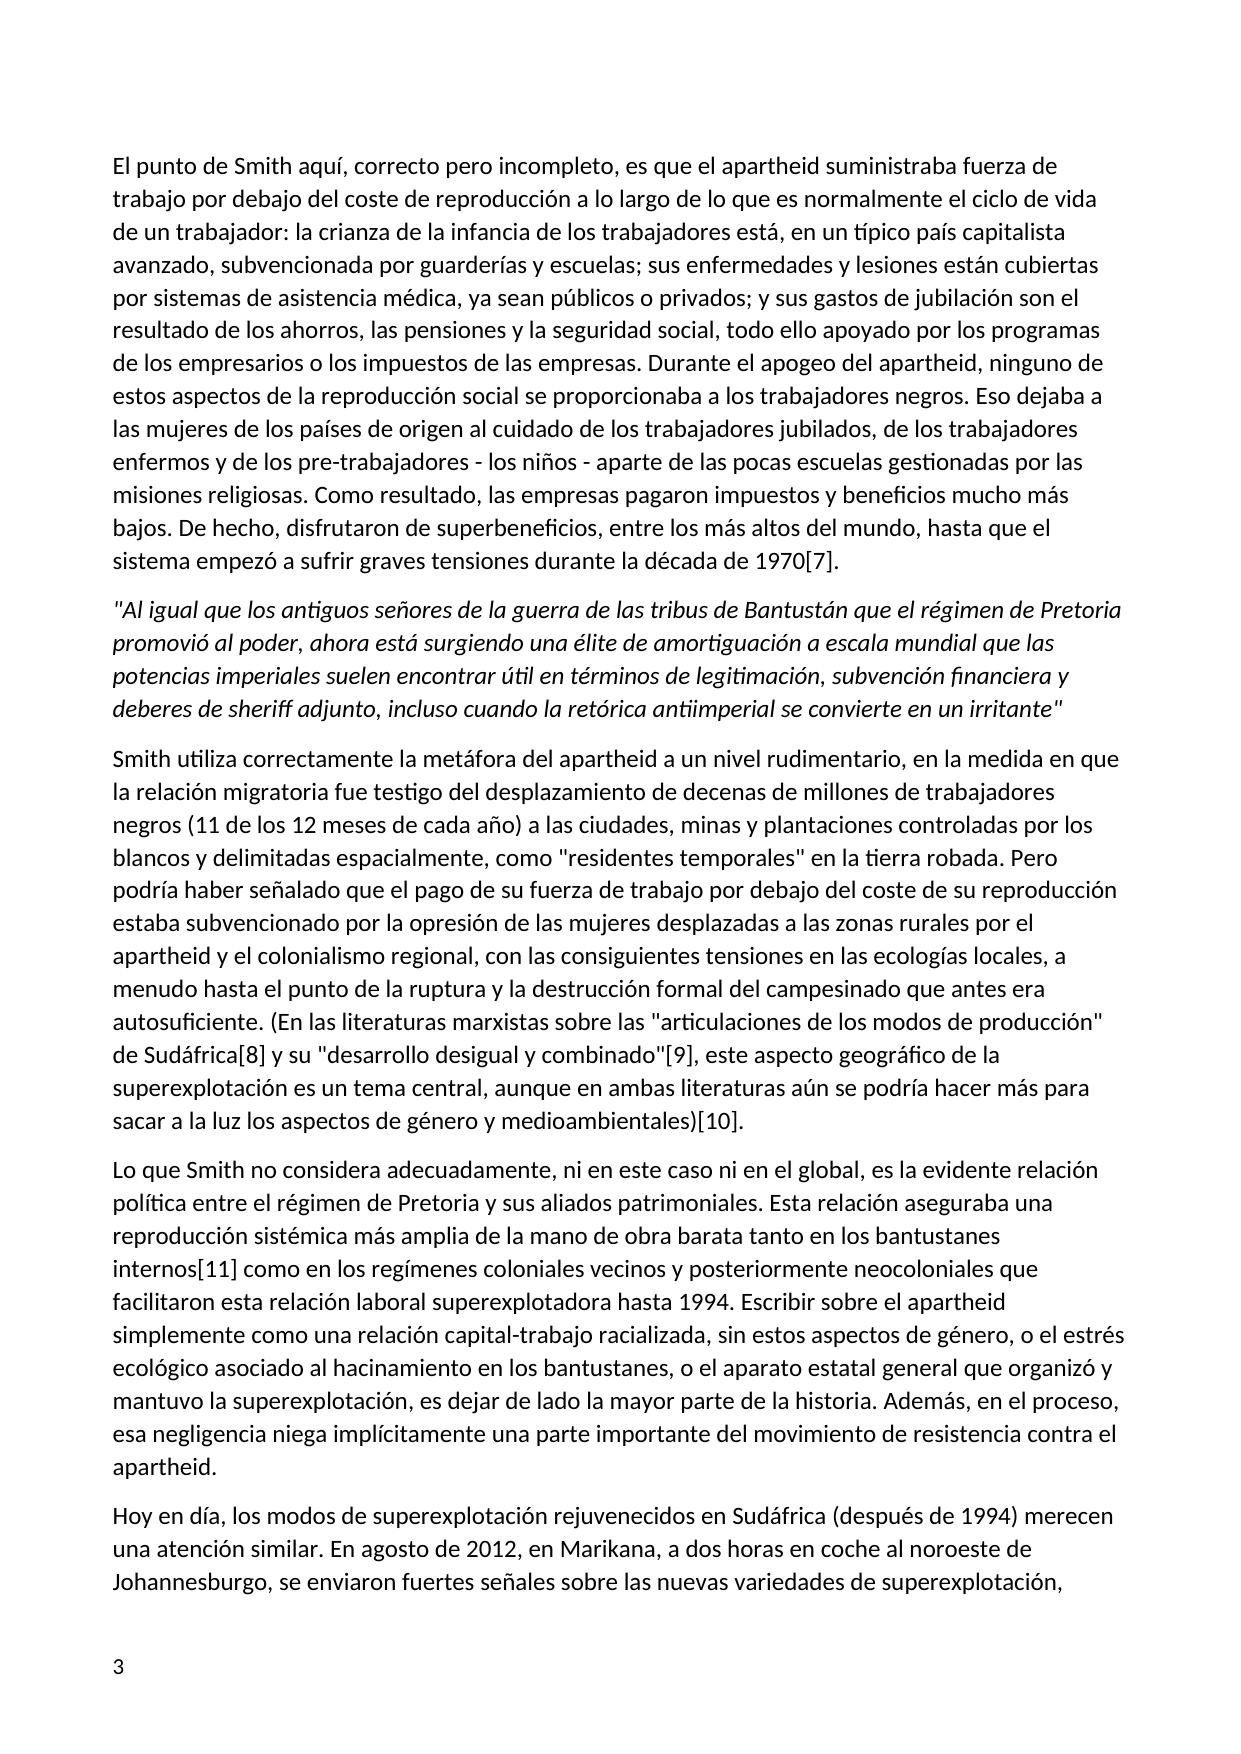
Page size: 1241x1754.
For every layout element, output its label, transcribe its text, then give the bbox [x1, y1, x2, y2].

text Smith utiliza correctamente la metáfora del apartheid a un nivel rudimentario, en la medida en que la relación migratoria fue testigo del desplazamiento de decenas de millones de trabajadores negros (11 de los 12 meses de cada año) a las ciudades, minas y plantaciones controladas por los blancos y delimitadas espacialmente, como "residentes temporales" en la tierra robada. Pero podría haber señalado que el pago de su fuerza de trabajo por debajo del coste de su reproducción estaba subvencionado por la opresión de las mujeres desplazadas a las zonas rurales por el apartheid y el colonialismo regional, con las consiguientes tensiones en las ecologías locales, a menudo hasta el punto de la ruptura y la destrucción formal del campesinado que antes era autosuficiente. (En las literaturas marxistas sobre las "articulaciones de los modos de producción" de Sudáfrica[8] y su "desarrollo desigual y combinado"[9], este aspecto geográfico de la superexplotación es un tema central, aunque en ambas literaturas aún se podría hacer más para sacar a la luz los aspectos de género y medioambientales)[10]. [112, 743, 1128, 1136]
text Hoy en día, los modos de superexplotación rejuvenecidos en Sudáfrica (después de 1994) merecen una atención similar. En agosto de 2012, en Marikana, a dos horas en coche al noroeste de Johannesburgo, se enviaron fuertes señales sobre las nuevas variedades de superexplotación, [112, 1500, 1128, 1597]
text El punto de Smith aquí, correcto pero incompleto, es que el apartheid suministraba fuerza de trabajo por debajo del coste de reproducción a lo largo de lo que es normalmente el ciclo de vida de un trabajador: la crianza de la infancia de los trabajadores está, en un típico país capitalista avanzado, subvencionada por guarderías y escuelas; sus enfermedades y lesiones están cubiertas por sistemas de asistencia médica, ya sean públicos o privados; y sus gastos de jubilación son el resultado de los ahorros, las pensiones y la seguridad social, todo ello apoyado por los programas de los empresarios o los impuestos de las empresas. Durante el apogeo del apartheid, ninguno de estos aspectos de la reproducción social se proporcionaba a los trabajadores negros. Eso dejaba a las mujeres de los países de origen al cuidado de los trabajadores jubilados, de los trabajadores enfermos y de los pre-trabajadores - los niños - aparte de las pocas escuelas gestionadas por las misiones religiosas. Como resultado, las empresas pagaron impuestos y beneficios mucho más bajos. De hecho, disfrutaron de superbeneficios, entre los más altos del mundo, hasta que el sistema empezó a sufrir graves tensiones durante la década de 1970[7]. [112, 150, 1128, 576]
text "Al igual que los antiguos señores de la guerra de las tribus de Bantustán que el régimen de Pretoria promovió al poder, ahora está surgiendo una élite de amortiguación a escala mundial que las potencias imperiales suelen encontrar útil en términos de legitimación, subvención financiera y deberes de sheriff adjunto, incluso cuando la retórica antiimperial se convierte en un irritante" [112, 594, 1128, 724]
text Lo que Smith no considera adecuadamente, ni en este caso ni en el global, es la evidente relación política entre el régimen de Pretoria y sus aliados patrimoniales. Esta relación aseguraba una reproducción sistémica más amplia de la mano de obra barata tanto en los bantustanes internos[11] como en los regímenes coloniales vecinos y posteriormente neocoloniales que facilitaron esta relación laboral superexplotadora hasta 1994. Escribir sobre el apartheid simplemente como una relación capital-trabajo racializada, sin estos aspectos de género, o el estrés ecológico asociado al hacinamiento en los bantustanes, o el aparato estatal general que organizó y mantuvo la superexplotación, es dejar de lado la mayor parte de la historia. Además, en el proceso, esa negligencia niega implícitamente una parte importante del movimiento de resistencia contra el apartheid. [112, 1154, 1128, 1481]
